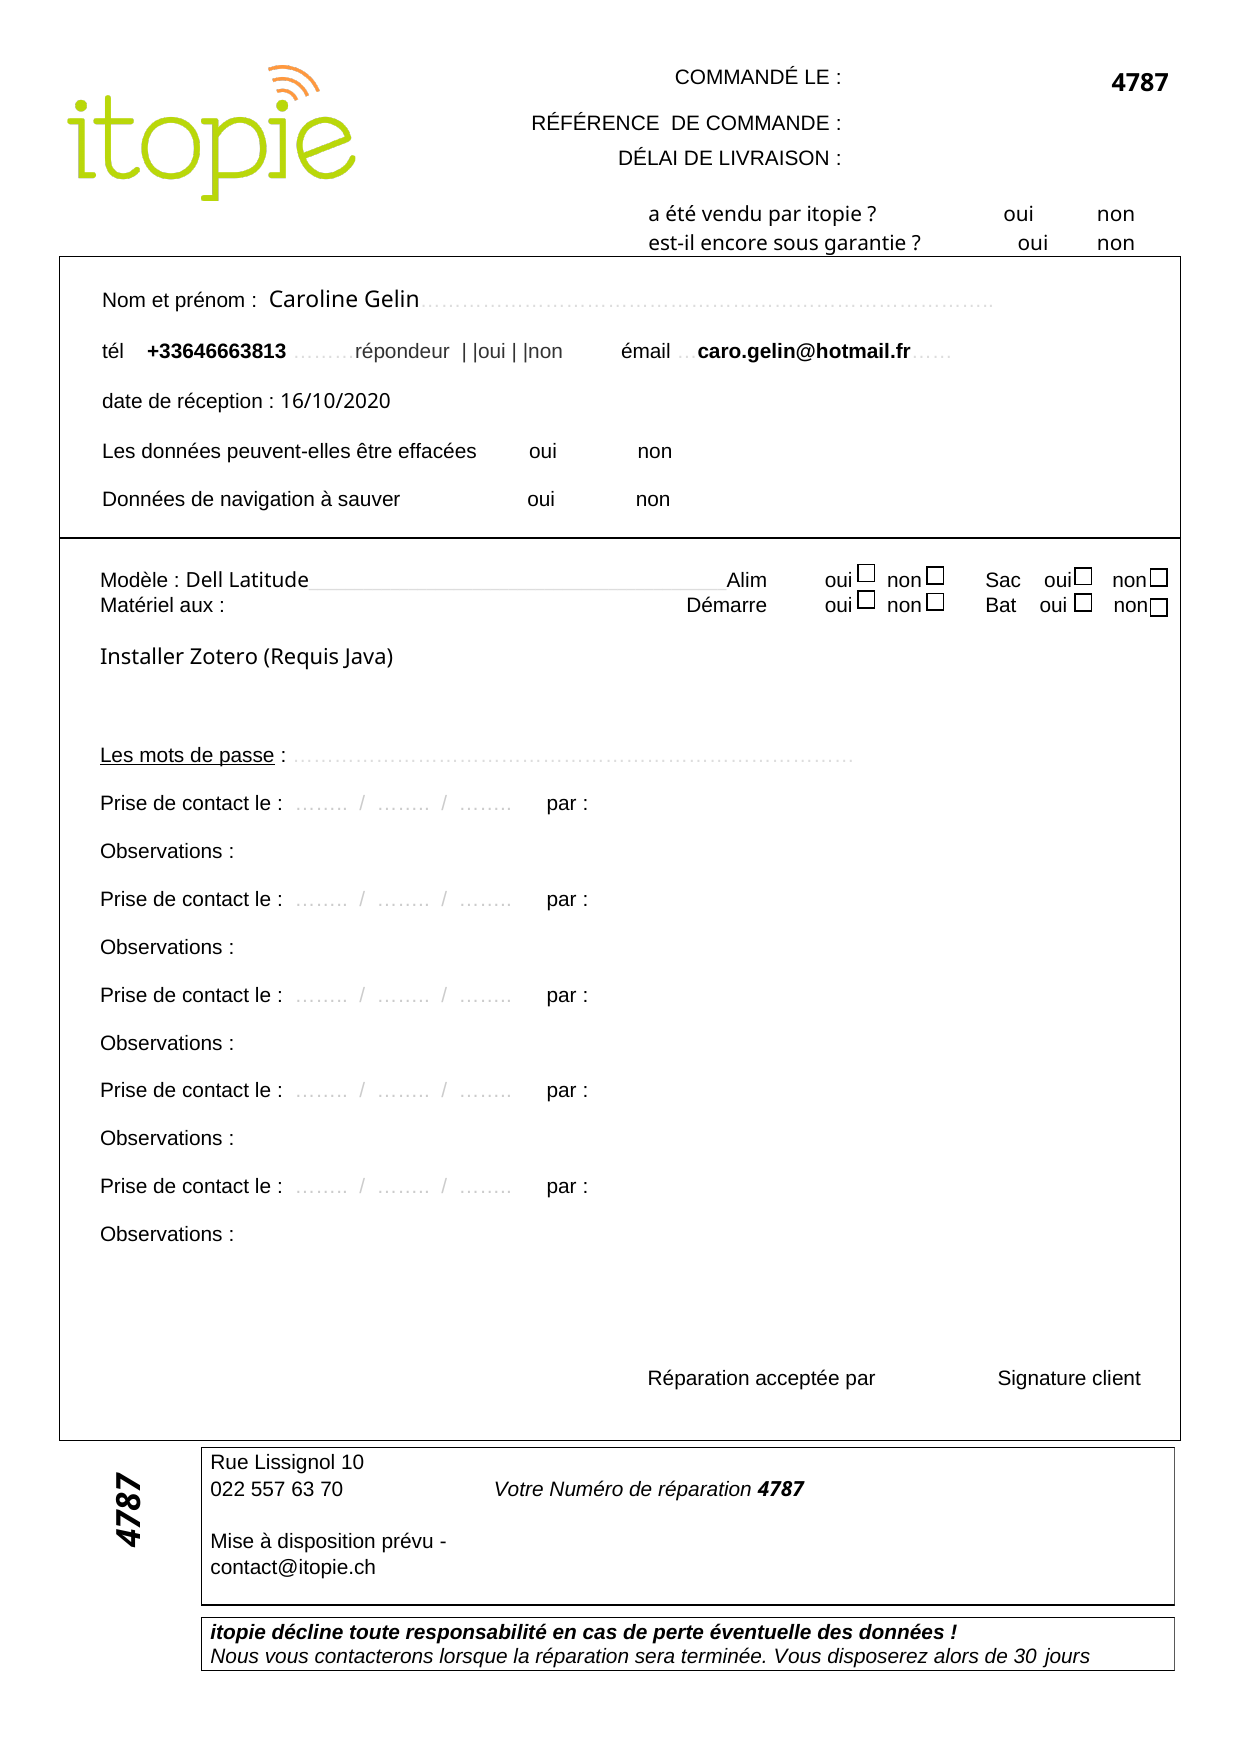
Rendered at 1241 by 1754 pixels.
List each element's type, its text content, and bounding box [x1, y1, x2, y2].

table_cell RÉFÉRENCE DE COMMANDE : [490, 105, 847, 140]
text Modèle : Dell Latitude Alim oui non Sac oui non [948, 562, 1180, 590]
text Installer Zotero (Requis Java) [60, 638, 1180, 671]
text Prise de contact le : …….. / …….. / …….. par : [60, 979, 1180, 1006]
table_cell [847, 140, 1180, 175]
text Données de navigation à sauver oui non [60, 484, 1180, 511]
text Modèle : Dell Latitude Alim oui non Sac oui non [60, 562, 856, 590]
text Prise de contact le : …….. / …….. / …….. par : [60, 883, 1180, 911]
text Observations : [60, 1123, 1180, 1150]
text date de réception : 16/10/2020 [60, 383, 1180, 415]
text Observations : [60, 836, 1180, 863]
picture [67, 65, 356, 201]
table_cell [847, 105, 1180, 140]
text Les mots de passe : ……………………………………………………………………… [60, 740, 1180, 767]
text tél +33646663813 ………répondeur | |oui | |non émail …caro.gelin@hotmail.fr…… [60, 335, 1180, 362]
text est-il encore sous garantie ? oui non [59, 228, 1181, 256]
text Modèle : Dell Latitude Alim oui non Sac oui non [879, 562, 925, 590]
text a été vendu par itopie ? oui non [59, 199, 1181, 228]
table_cell DÉLAI DE LIVRAISON : [490, 140, 847, 175]
table_cell itopie décline toute responsabilité en cas de perte éventuelle des données ! Nous vous contacterons lorsque la réparation sera terminée. Vous disposerez alors de 30 jours [195, 1611, 1180, 1677]
table_header 4787 [847, 59, 1180, 104]
text Réparation acceptée par Signature client [60, 1363, 1180, 1390]
table_header 4787 [59, 1441, 195, 1677]
text Prise de contact le : …….. / …….. / …….. par : [60, 1171, 1180, 1198]
text Nom et prénom : Caroline Gelin……………………………………………………………………….. [60, 280, 1180, 314]
table_header Rue Lissignol 10 022 557 63 70 Votre Numéro de réparation 4787 Mise à disposition prévu - contact@itopie.ch [195, 1441, 1180, 1611]
text Prise de contact le : …….. / …….. / …….. par : [60, 788, 1180, 815]
text Observations : [60, 1027, 1180, 1054]
text Prise de contact le : …….. / …….. / …….. par : [60, 1075, 1180, 1102]
table_header COMMANDÉ LE : [490, 59, 847, 104]
text Observations : [60, 931, 1180, 958]
text Les données peuvent-elles être effacées oui non [60, 436, 1180, 463]
text Observations : [60, 1219, 1180, 1246]
text Matériel aux : Démarre oui non Bat oui non [60, 590, 1180, 617]
